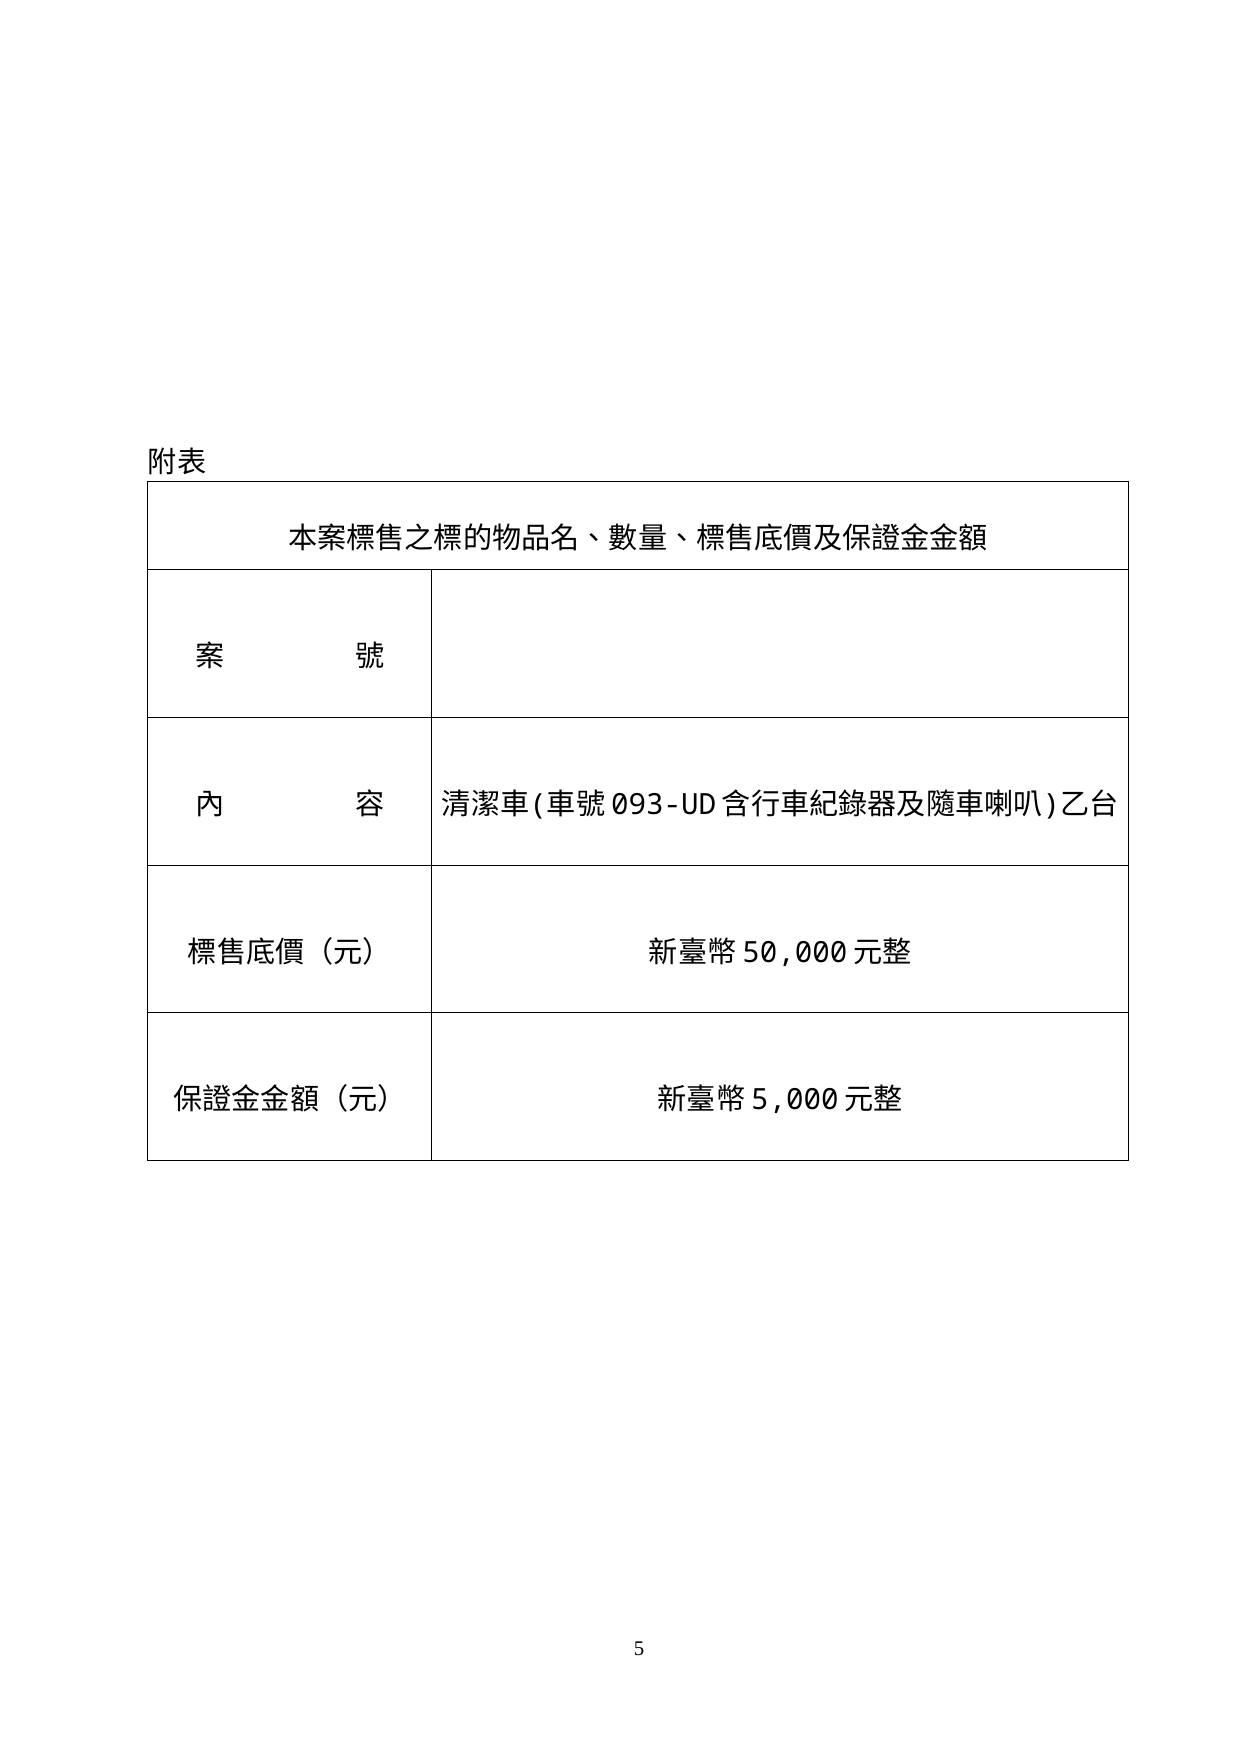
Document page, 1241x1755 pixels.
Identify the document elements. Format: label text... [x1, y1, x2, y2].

table_cell 標售底價（元） [148, 866, 431, 1012]
table_cell 保證金金額（元） [148, 1013, 431, 1160]
table_cell 清潔車(車號093-UD含行車紀錄器及隨車喇叭)乙台 [432, 718, 1128, 864]
table_cell 新臺幣50,000元整 [432, 866, 1128, 1012]
table_cell 內 容 [148, 718, 431, 864]
table_cell 案 號 [148, 570, 431, 717]
table_cell 新臺幣5,000元整 [432, 1013, 1128, 1160]
table_header 本案標售之標的物品名、數量、標售底價及保證金金額 [148, 482, 1128, 569]
text 附表 [148, 418, 1122, 481]
table_cell [432, 570, 1128, 717]
